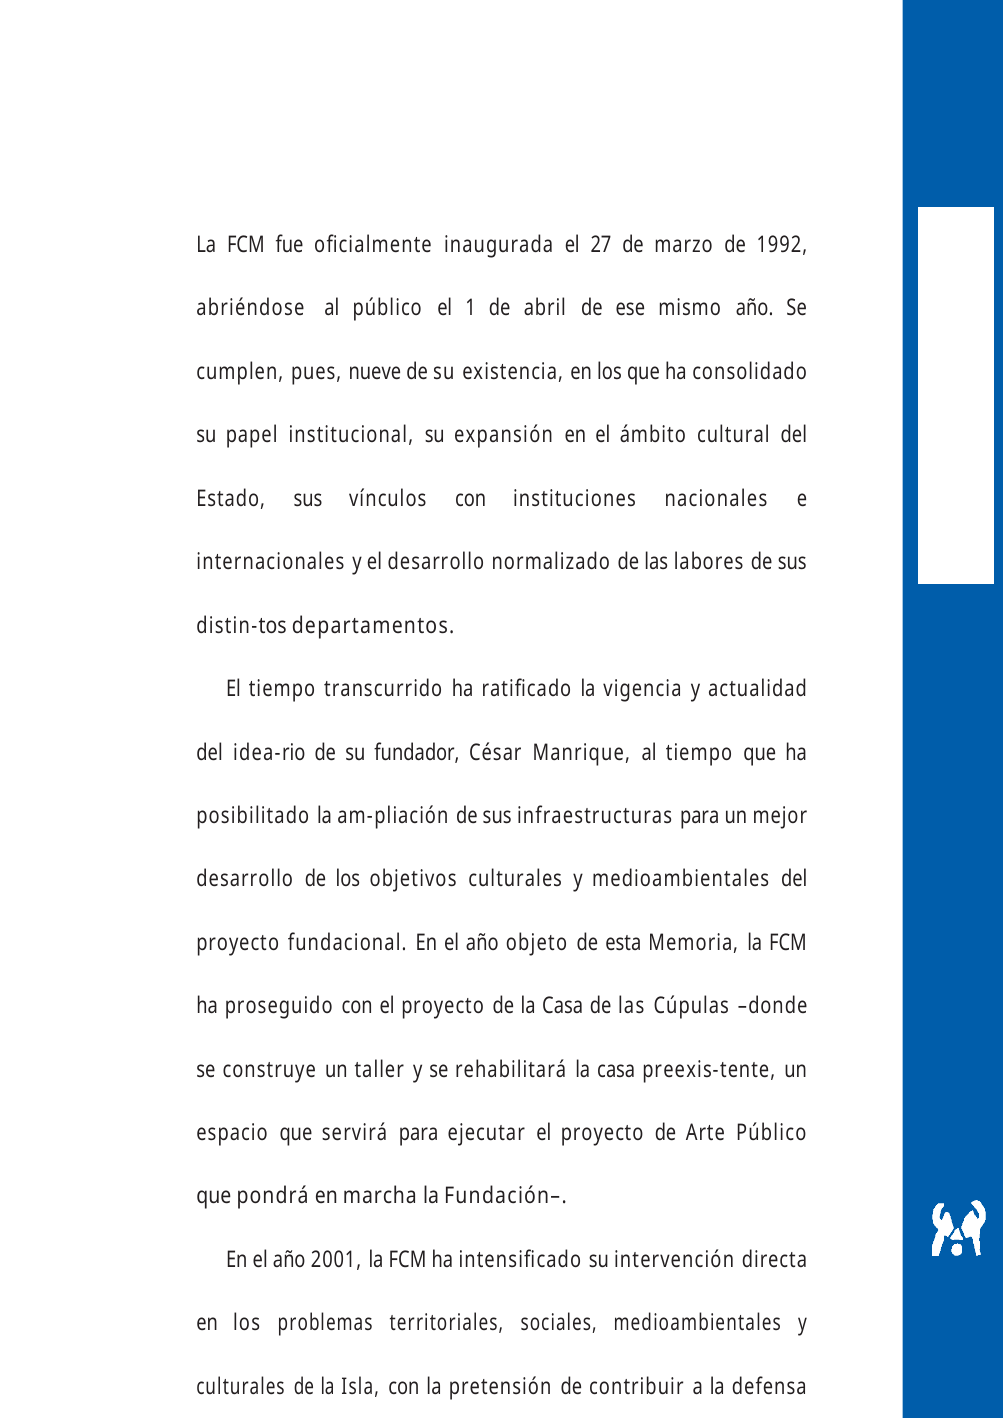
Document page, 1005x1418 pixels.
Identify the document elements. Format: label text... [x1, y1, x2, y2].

text El tiempo transcurrido ha ratificado la vigencia y actualidad del idea-rio de su fundador, César Manrique, al tiempo que ha posibilitado la am-pliación de sus infraestructuras para un mejor desarrollo de los objetivos culturales y medioambientales del proyecto fundacional. En el año objeto de esta Memoria, la FCM ha proseguido con el proyecto de la Casa de las Cúpulas –donde se construye un taller y se rehabilitará la casa preexis-tente, un espacio que servirá para ejecutar el proyecto de Arte Público que pondrá en marcha la Fundación–. [196, 672, 807, 1211]
text La FCM fue oficialmente inaugurada el 27 de marzo de 1992, abriéndose al público el 1 de abril de ese mismo año. Se cumplen, pues, nueve de su existencia, en los que ha consolidado su papel institucional, su expansión en el ámbito cultural del Estado, sus vínculos con instituciones nacionales e internacionales y el desarrollo normalizado de las labores de sus distin-tos departamentos. [196, 228, 807, 640]
text En el año 2001, la FCM ha intensificado su intervención directa en los problemas territoriales, sociales, medioambientales y culturales de la Isla, con la pretensión de contribuir a la defensa [196, 1243, 807, 1401]
text Intr oducción [920, 207, 994, 584]
